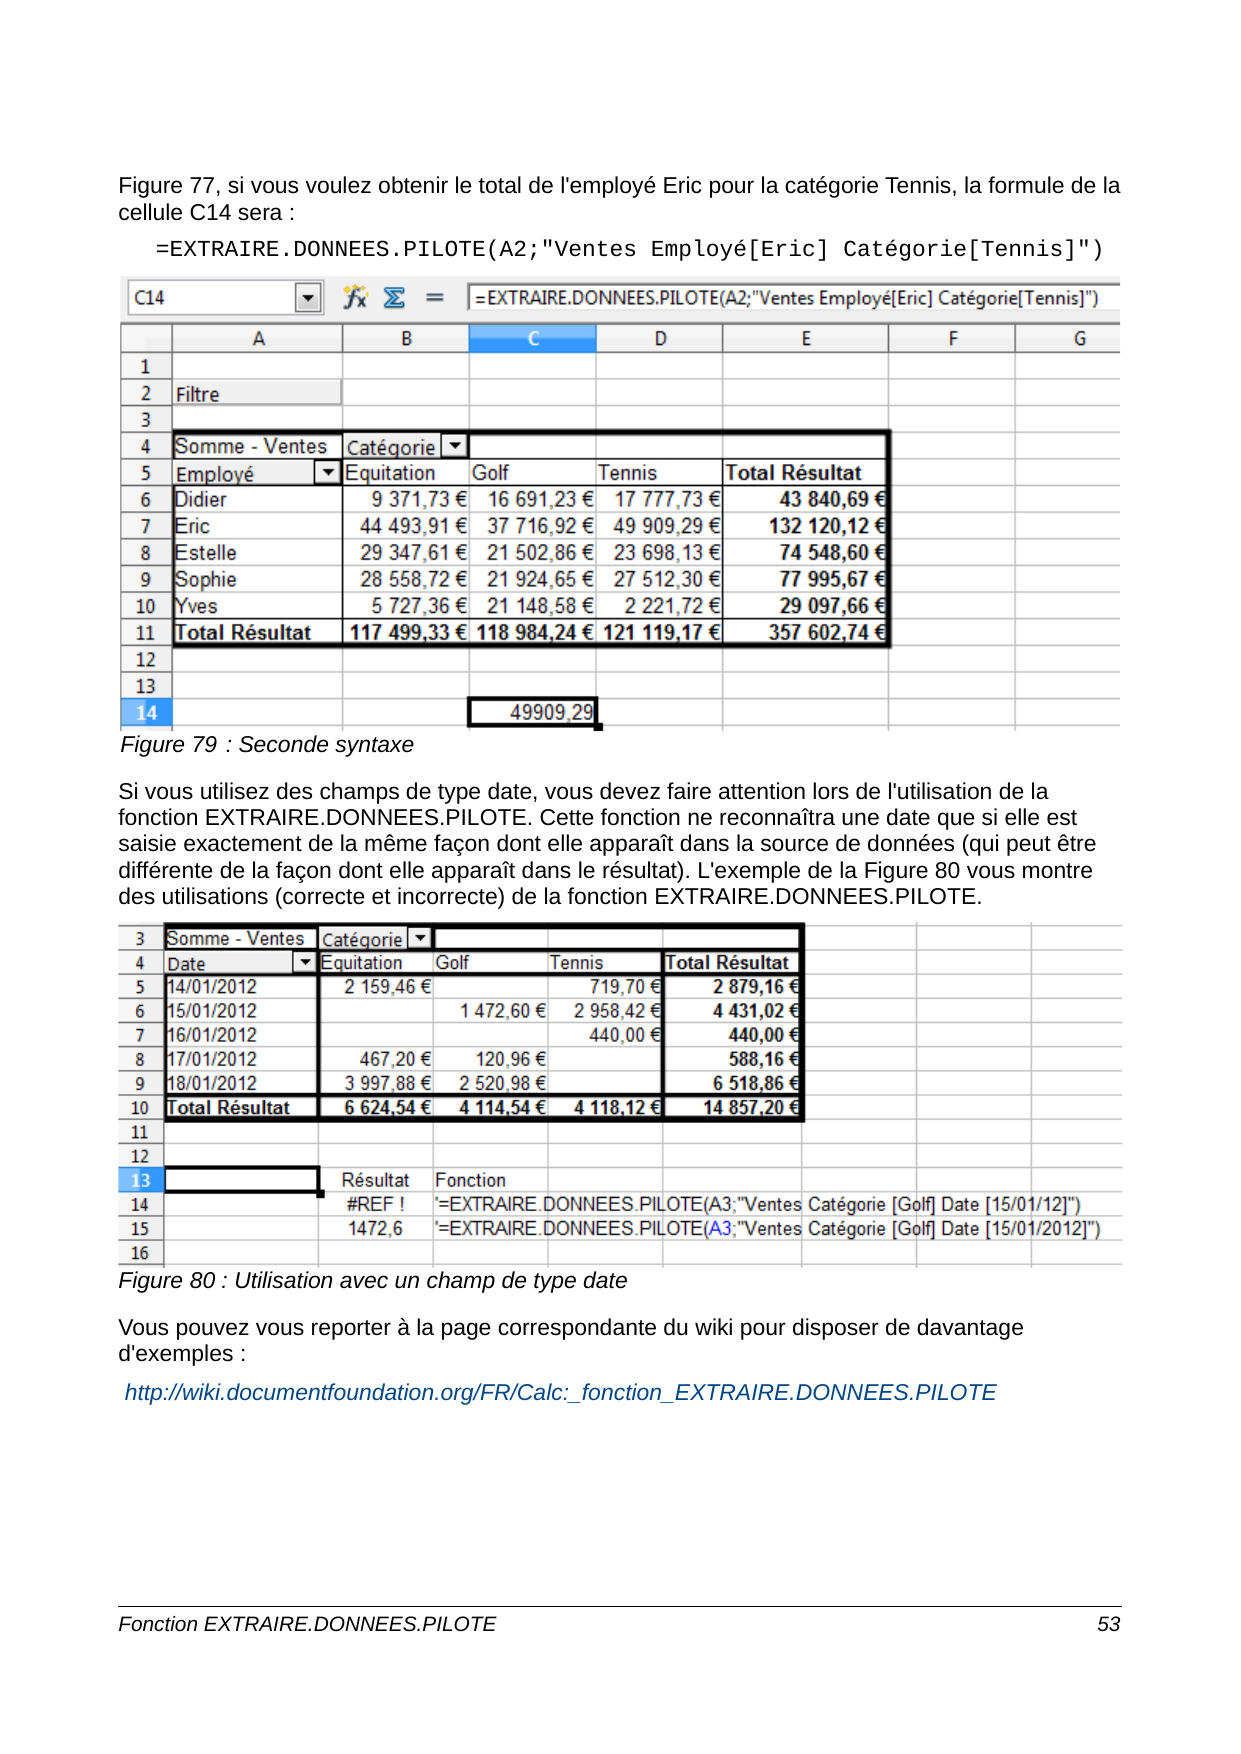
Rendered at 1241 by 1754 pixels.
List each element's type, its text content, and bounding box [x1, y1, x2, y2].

text Si vous utilisez des champs de type date, vous devez faire attention lors de l'utilisation de la fonction EXTRAIRE.DONNEES.PILOTE. Cette fonction ne reconnaîtra une date que si elle est saisie exactement de la même façon dont elle apparaît dans la source de données (qui peut être différente de la façon dont elle apparaît dans le résultat). L'exemple de la Figure 80 vous montre des utilisations (correcte et incorrecte) de la fonction EXTRAIRE.DONNEES.PILOTE. [118, 778, 1122, 909]
text http://wiki.documentfoundation.org/FR/Calc:_fonction_EXTRAIRE.DONNEES.PILOTE [118, 1379, 1122, 1405]
text Figure 80 : Utilisation avec un champ de type date [118, 1268, 1122, 1294]
text =EXTRAIRE.DONNEES.PILOTE(A2;"Ventes Employé[Eric] Catégorie[Tennis]") [156, 237, 1122, 263]
text Figure 77, si vous voulez obtenir le total de l'employé Eric pour la catégorie Tennis, la formule de la cellule C14 sera : [118, 172, 1122, 225]
text Figure 79 : Seconde syntaxe [120, 731, 1120, 757]
picture [118, 922, 1123, 1268]
text Vous pouvez vous reporter à la page correspondante du wiki pour disposer de davantage d'exemples : [118, 1313, 1122, 1366]
picture [120, 276, 1121, 731]
